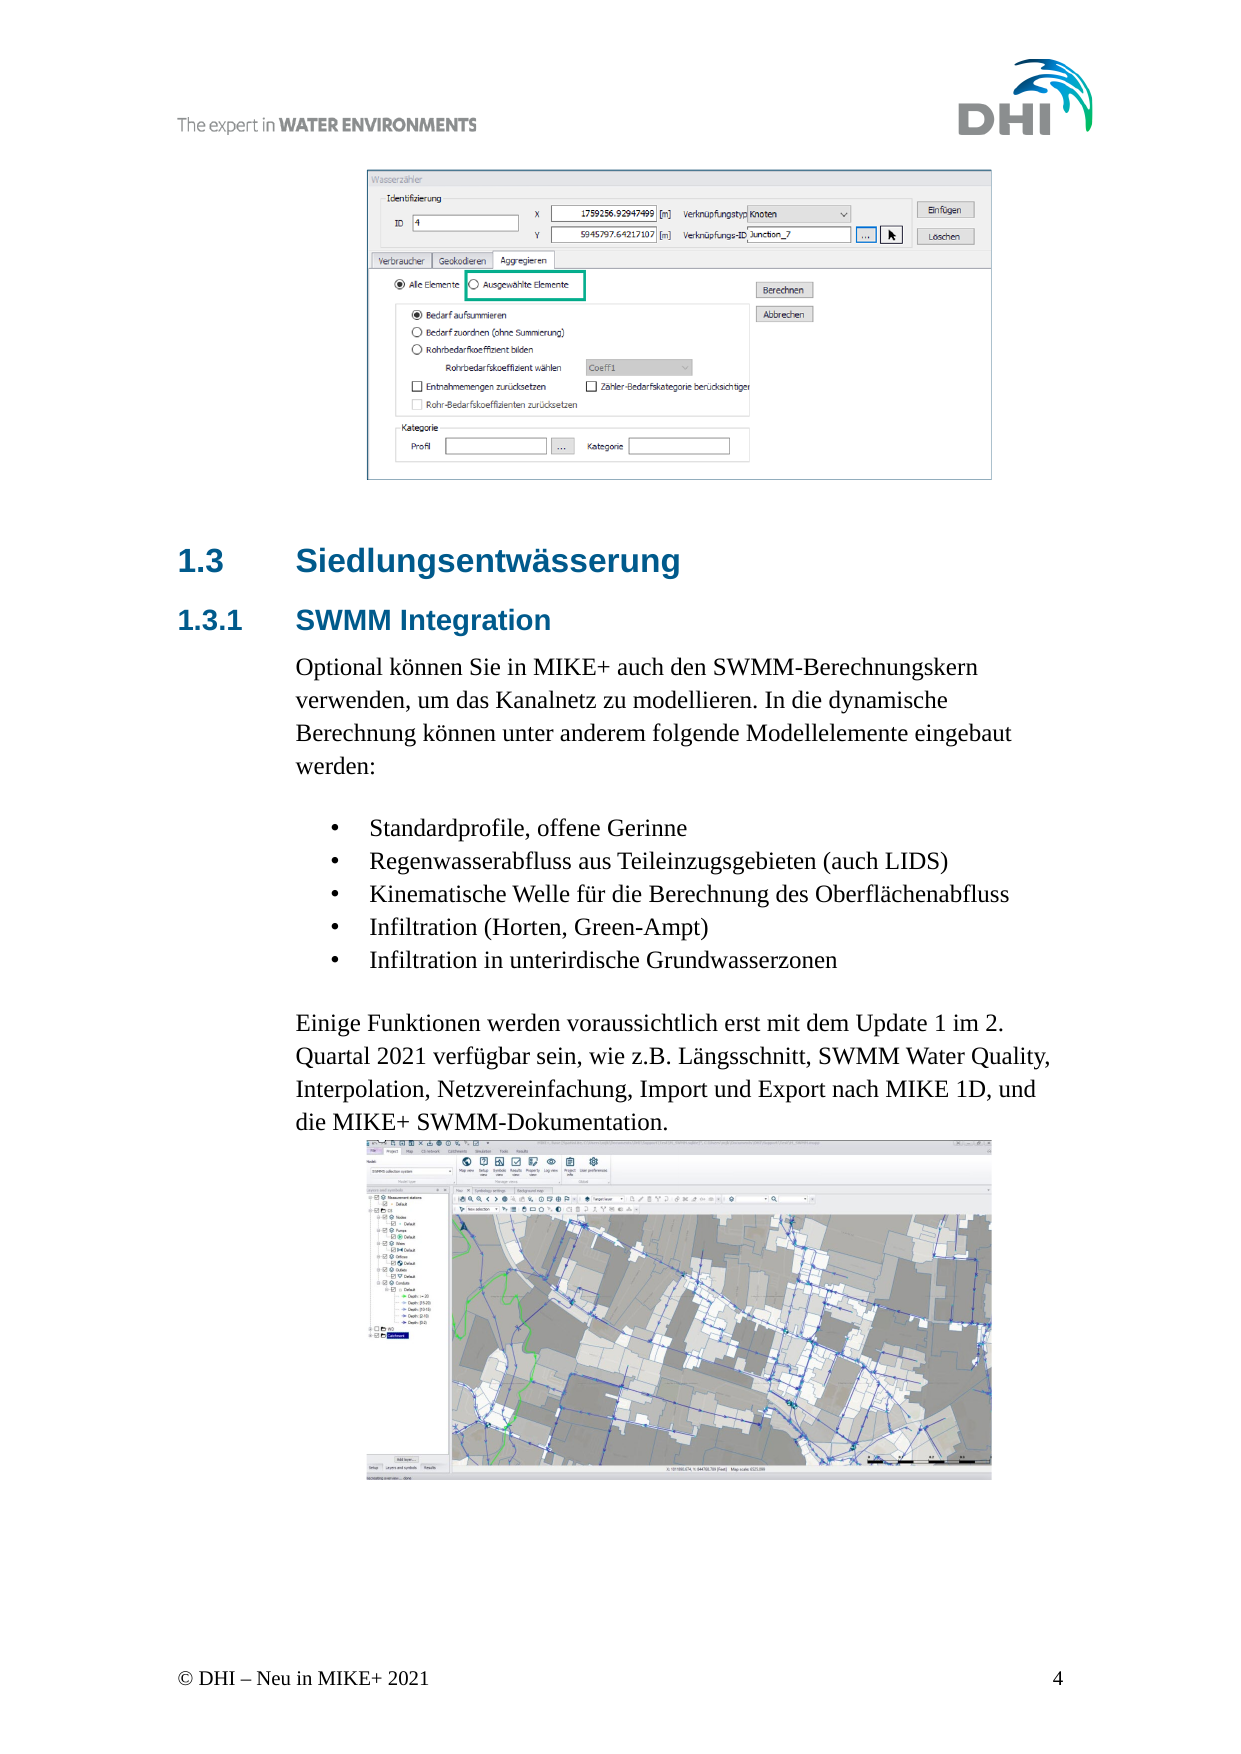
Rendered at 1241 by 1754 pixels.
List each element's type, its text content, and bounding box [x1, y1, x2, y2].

list Standardprofile, offene Gerinne [339, 813, 1063, 842]
list Infiltration (Horten, Green-Ampt) [339, 912, 1063, 941]
list Kinematische Welle für die Berechnung des Oberflächenabfluss [339, 879, 1063, 908]
picture [958, 59, 1093, 135]
subtitle SWMM Integration [177, 603, 1063, 637]
list Regenwasserabfluss aus Teileinzugsgebieten (auch LIDS) [339, 846, 1063, 875]
subtitle Siedlungsentwässerung [177, 541, 1063, 579]
picture [366, 169, 992, 480]
list Infiltration in unterirdische Grundwasserzonen [339, 945, 1063, 974]
text Optional können Sie in MIKE+ auch den SWMM-Berechnungskern verwenden, um das Kanalnetz zu modellieren. In die dynamische Berechnung können unter anderem folgende Modellelemente eingebaut werden: [295, 652, 1063, 779]
picture [366, 1140, 992, 1480]
picture [177, 117, 477, 135]
text Einige Funktionen werden voraussichtlich erst mit dem Update 1 im 2. Quartal 2021 verfügbar sein, wie z.B. Längsschnitt, SWMM Water Quality, Interpolation, Netzvereinfachung, Import und Export nach MIKE 1D, und die MIKE+ SWMM-Dokumentation. [295, 1008, 1063, 1136]
